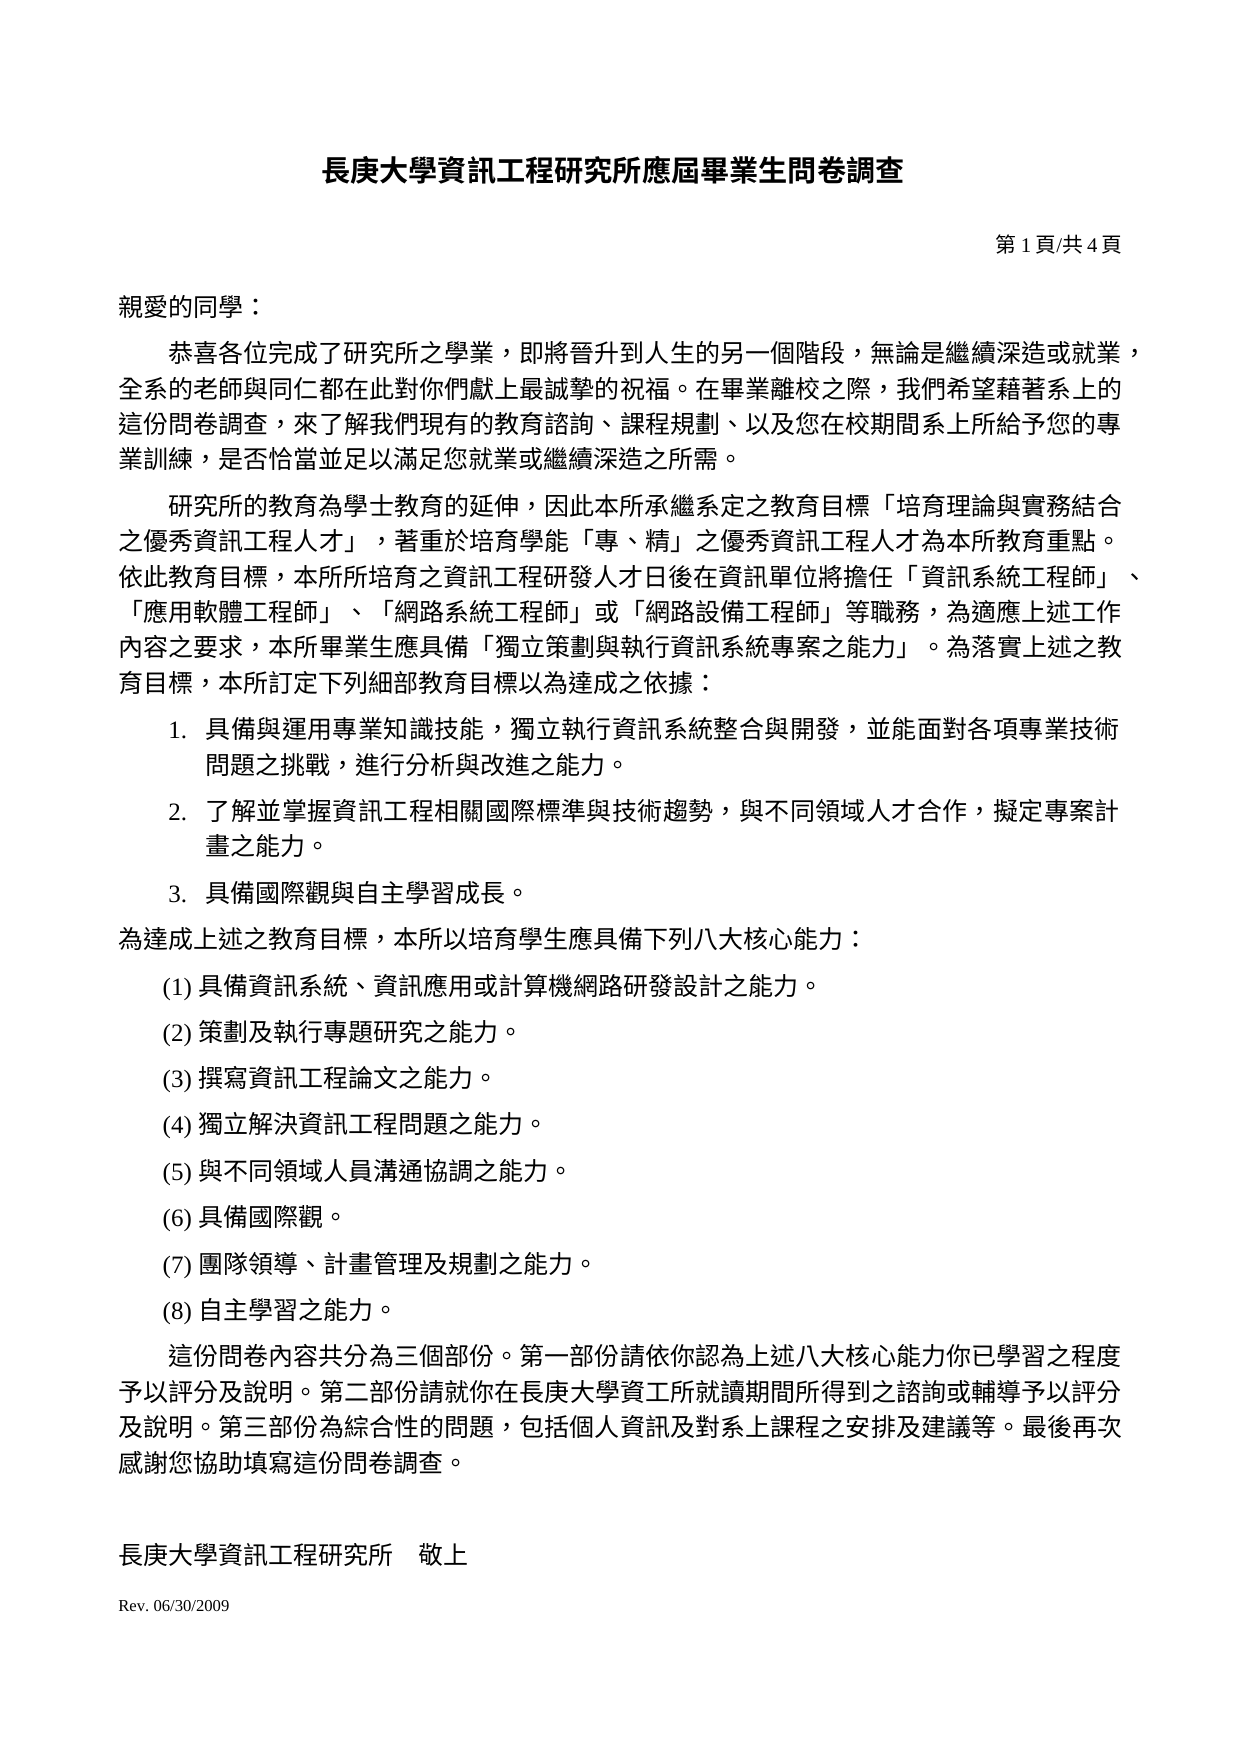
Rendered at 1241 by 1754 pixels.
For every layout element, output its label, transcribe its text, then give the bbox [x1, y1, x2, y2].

text (3) 撰寫資訊工程論文之能力。 [118, 1059, 1122, 1095]
text 研究所的教育為學士教育的延伸，因此本所承繼系定之教育目標「培育理論與實務結合之優秀資訊工程人才」，著重於培育學能「專、精」之優秀資訊工程人才為本所教育重點。依此教育目標，本所所培育之資訊工程研發人才日後在資訊單位將擔任「資訊系統工程師」、「應用軟體工程師」、「網路系統工程師」或「網路設備工程師」等職務，為適應上述工作內容之要求，本所畢業生應具備「獨立策劃與執行資訊系統專案之能力」。為落實上述之教育目標，本所訂定下列細部教育目標以為達成之依據： [118, 487, 1122, 699]
subtitle 長庚大學資訊工程研究所應屆畢業生問卷調查 [103, 127, 1122, 189]
text 長庚大學資訊工程研究所 敬上 [118, 1536, 1122, 1572]
text (7) 團隊領導、計畫管理及規劃之能力。 [118, 1245, 1122, 1280]
text 這份問卷內容共分為三個部份。第一部份請依你認為上述八大核心能力你已學習之程度予以評分及說明。第二部份請就你在長庚大學資工所就讀期間所得到之諮詢或輔導予以評分及說明。第三部份為綜合性的問題，包括個人資訊及對系上課程之安排及建議等。最後再次感謝您協助填寫這份問卷調查。 [118, 1337, 1122, 1479]
text 第1頁/共4頁 [118, 202, 1122, 264]
text (2) 策劃及執行專題研究之能力。 [118, 1013, 1122, 1048]
text (5) 與不同領域人員溝通協調之能力。 [118, 1152, 1122, 1187]
list 了解並掌握資訊工程相關國際標準與技術趨勢，與不同領域人才合作，擬定專案計畫之能力。 [168, 792, 1122, 863]
text (8) 自主學習之能力。 [118, 1291, 1122, 1326]
text (4) 獨立解決資訊工程問題之能力。 [118, 1106, 1122, 1141]
list 具備與運用專業知識技能，獨立執行資訊系統整合與開發，並能面對各項專業技術問題之挑戰，進行分析與改進之能力。 [168, 710, 1122, 781]
text (1) 具備資訊系統、資訊應用或計算機網路研發設計之能力。 [118, 967, 1122, 1002]
list 具備國際觀與自主學習成長。 [168, 874, 1122, 909]
text Rev. 06/30/2009 [118, 1583, 1122, 1618]
text (6) 具備國際觀。 [118, 1198, 1122, 1234]
text 恭喜各位完成了研究所之學業，即將晉升到人生的另一個階段，無論是繼續深造或就業，全系的老師與同仁都在此對你們獻上最誠摯的祝福。在畢業離校之際，我們希望藉著系上的這份問卷調查，來了解我們現有的教育諮詢、課程規劃、以及您在校期間系上所給予您的專業訓練，是否恰當並足以滿足您就業或繼續深造之所需。 [118, 334, 1122, 476]
text 為達成上述之教育目標，本所以培育學生應具備下列八大核心能力： [118, 920, 1122, 956]
text 親愛的同學： [118, 288, 1122, 323]
